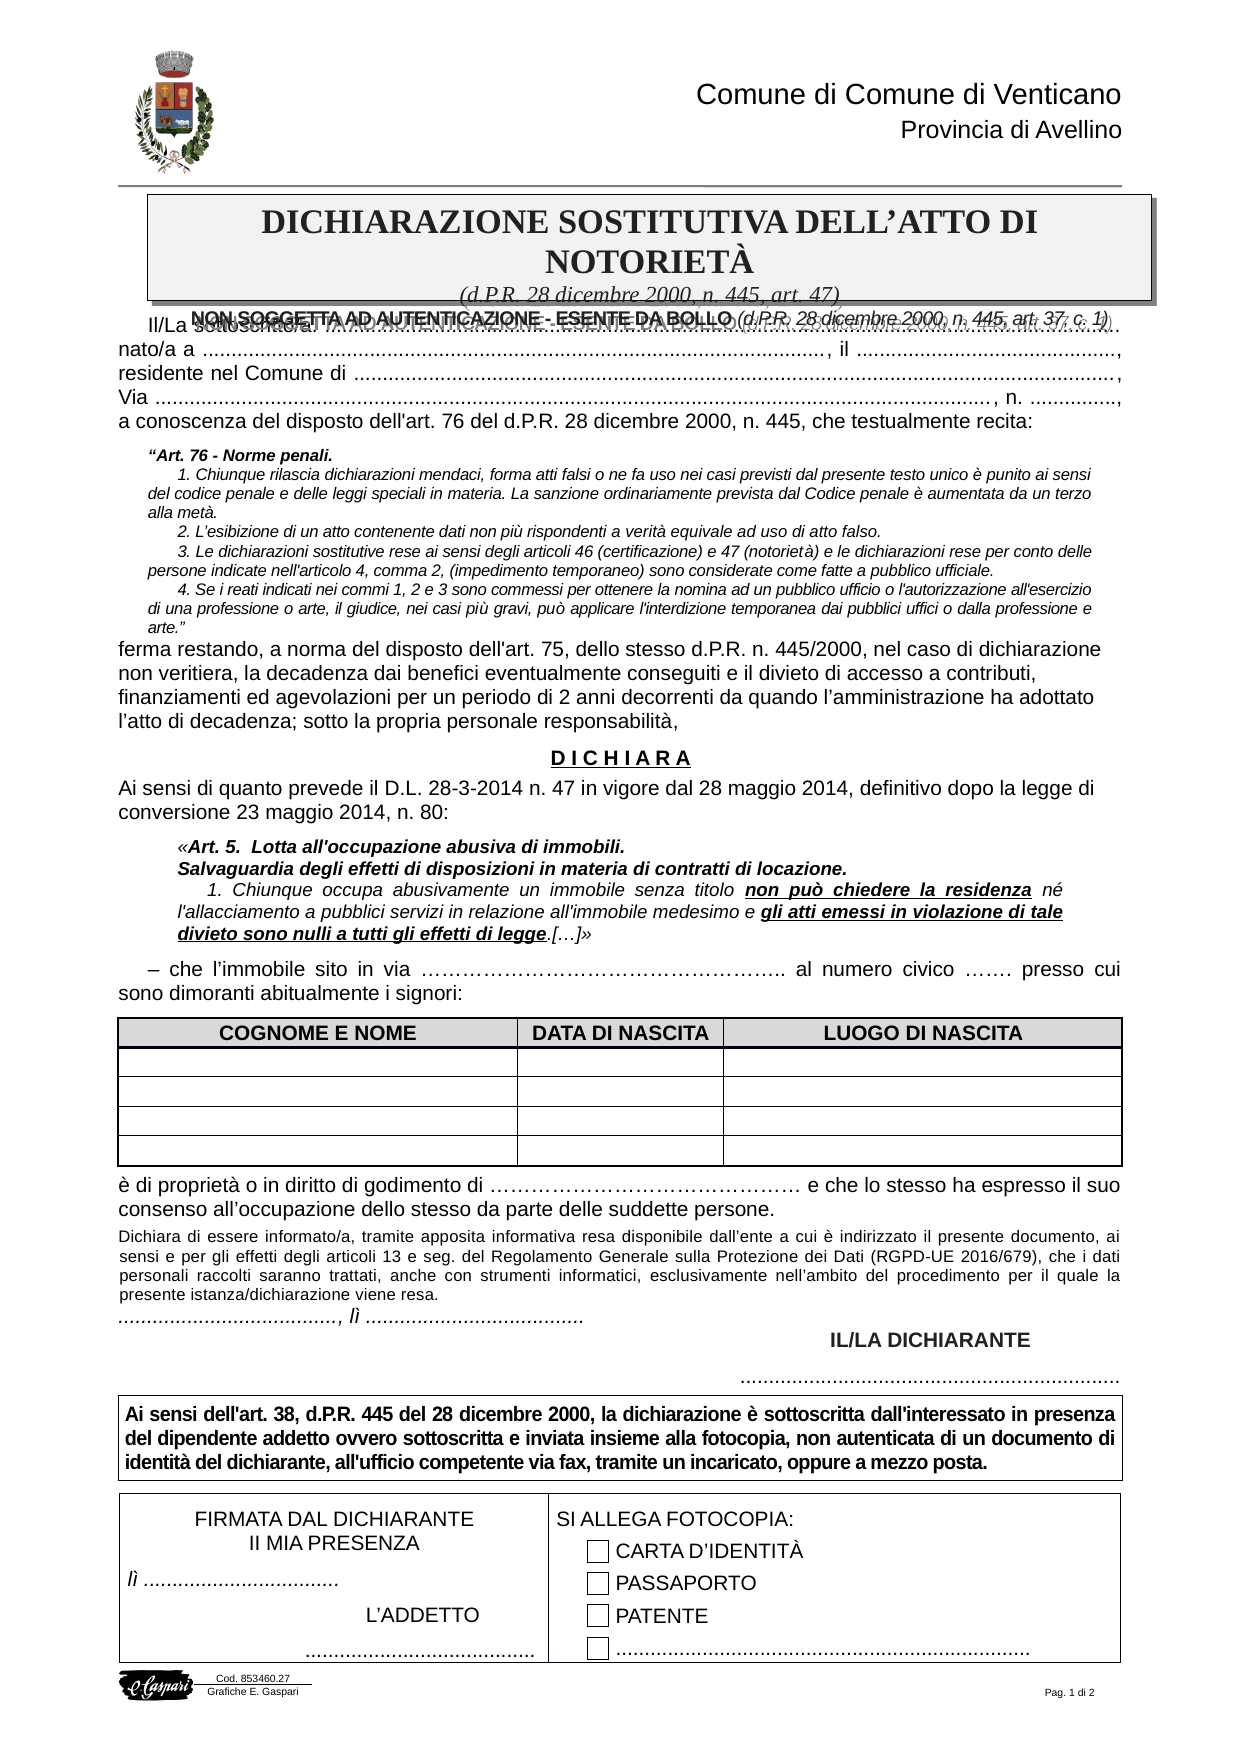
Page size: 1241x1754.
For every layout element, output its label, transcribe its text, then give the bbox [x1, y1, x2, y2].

text 1. Chiunque rilascia dichiarazioni mendaci, forma atti falsi o ne fa uso nei casi previsti dal presente testo unico è punito ai sensi del codice penale e delle leggi speciali in materia. La sanzione ordinariamente prevista dal Codice penale è aumentata da un terzo alla metà. [148, 465, 1093, 522]
table_header COGNOME E NOME [119, 1019, 517, 1046]
table_cell [119, 1049, 517, 1076]
table_cell [724, 1136, 1121, 1165]
table_header DATA DI NASCITA [518, 1019, 723, 1046]
table_cell [119, 1136, 517, 1165]
text D I C H I A R A [119, 746, 1122, 769]
table_cell [724, 1077, 1121, 1106]
table_cell [518, 1107, 723, 1135]
table_header SI ALLEGA FOTOCOPIA: CARTA D’IDENTITÀ PASSAPORTO PATENTE ........................................................................ [549, 1494, 1120, 1662]
table_cell [518, 1049, 723, 1076]
text è di proprietà o in diritto di godimento di ……………………………………… e che lo stesso ha espresso il suo consenso all’occupazione dello stesso da parte delle suddette persone. [118, 1173, 1122, 1221]
text IL/LA DICHIARANTE [738, 1328, 1122, 1352]
text 4. Se i reati indicati nei commi 1, 2 e 3 sono commessi per ottenere la nomina ad un pubblico ufficio o l'autorizzazione all'esercizio di una professione o arte, il giudice, nei casi più gravi, può applicare l'interdizione temporanea dai pubblici uffici o dalla professione e arte.” [148, 580, 1093, 637]
table_cell [724, 1049, 1121, 1076]
text Dichiara di essere informato/a, tramite apposita informativa resa disponibile dall’ente a cui è indirizzato il presente documento, ai sensi e per gli effetti degli articoli 13 e seg. del Regolamento Generale sulla Protezione dei Dati (RGPD-UE 2016/679), che i dati personali raccolti saranno trattati, anche con strumenti informatici, esclusivamente nell’ambito del procedimento per il quale la presente istanza/dichiarazione viene resa. [118, 1227, 1122, 1304]
text ferma restando, a norma del disposto dell'art. 75, dello stesso d.P.R. n. 445/2000, nel caso di dichiarazione non veritiera, la decadenza dai benefici eventualmente conseguiti e il divieto di accesso a contributi, finanziamenti ed agevolazioni per un periodo di 2 anni decorrenti da quando l’amministrazione ha adottato l’atto di decadenza; sotto la propria personale responsabilità, [118, 637, 1122, 733]
text Il/La sottoscritto/a. .......................................................................................................................................... nato/a a ............................................................................................................, il ............................................., residente nel Comune di ...................................................................................................................................., Via ................................................................................................................................................., n. ..............., a conoscenza del disposto dell'art. 76 del d.P.R. 28 dicembre 2000, n. 445, che testualmente recita: [118, 313, 1122, 433]
text “Art. 76 - Norme penali. [148, 446, 1093, 465]
table_header FIRMATA DAL DICHIARANTE II MIA PRESENZA lì .................................. L’ADDETTO ........................................ [120, 1494, 548, 1662]
table_cell [518, 1136, 723, 1165]
text Ai sensi di quanto prevede il D.L. 28-3-2014 n. 47 in vigore dal 28 maggio 2014, definitivo dopo la legge di conversione 23 maggio 2014, n. 80: [118, 776, 1122, 824]
table_header LUOGO DI NASCITA [724, 1019, 1121, 1046]
table_cell [724, 1107, 1121, 1135]
list 1. Chiunque occupa abusivamente un immobile senza titolo non può chiedere la residenza né l'allacciamento a pubblici servizi in relazione all'immobile medesimo e gli atti emessi in violazione di tale divieto sono nulli a tutti gli effetti di legge.[…]» [177, 879, 1063, 944]
text – che l’immobile sito in via …………………………………………….. al numero civico ……. presso cui sono dimoranti abitualmente i signori: [118, 956, 1122, 1004]
text Provincia di Avellino [224, 115, 1122, 144]
text 3. Le dichiarazioni sostitutive rese ai sensi degli articoli 46 (certificazione) e 47 (notorietà) e le dichiarazioni rese per conto delle persone indicate nell'articolo 4, comma 2, (impedimento temporaneo) sono considerate come fatte a pubblico ufficiale. [148, 541, 1093, 580]
text ......................................, lì ...................................... [118, 1304, 1122, 1328]
table_cell [119, 1077, 517, 1106]
picture [118, 1669, 194, 1701]
text Comune di Comune di Venticano [224, 77, 1122, 110]
text Salvaguardia degli effetti di disposizioni in materia di contratti di locazione. [177, 858, 1063, 879]
picture [122, 46, 224, 178]
text .................................................................. [738, 1364, 1122, 1388]
text 2. L’esibizione di un atto contenente dati non più rispondenti a verità equivale ad uso di atto falso. [148, 522, 1093, 541]
table_cell [518, 1077, 723, 1106]
table_cell [119, 1107, 517, 1135]
table_header Ai sensi dell'art. 38, d.P.R. 445 del 28 dicembre 2000, la dichiarazione è sottoscritta dall'interessato in presenza del dipendente addetto ovvero sottoscritta e inviata insieme alla fotocopia, non autenticata di un documento di identità del dichiarante, all'ufficio competente via fax, tramite un incaricato, oppure a mezzo posta. [119, 1396, 1122, 1480]
text «Art. 5. Lotta all'occupazione abusiva di immobili. [177, 836, 1063, 858]
